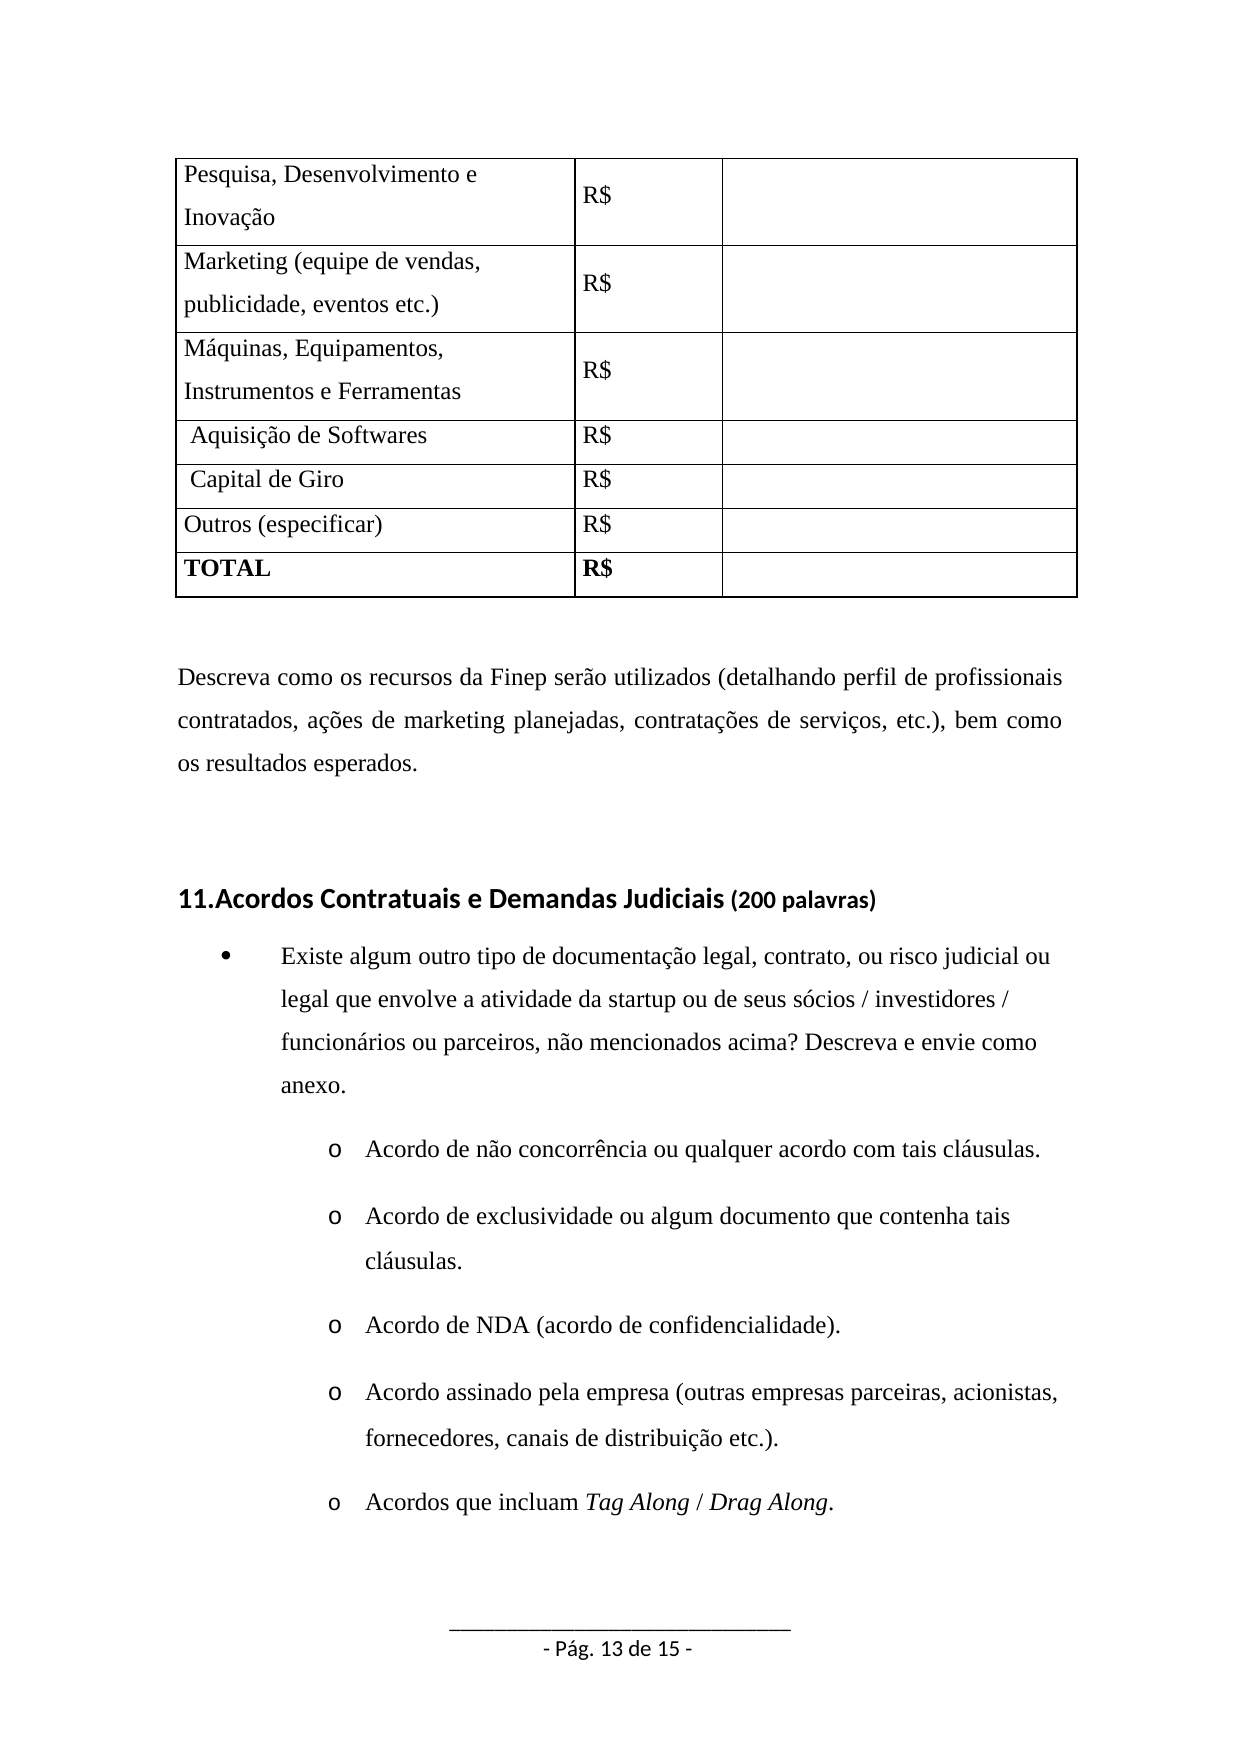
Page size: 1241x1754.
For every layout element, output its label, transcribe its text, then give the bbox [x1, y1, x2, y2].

list Acordo de exclusividade ou algum documento que contenha tais cláusulas. [327, 1201, 1063, 1275]
table_cell R$ [576, 421, 722, 463]
table_cell R$ [576, 509, 722, 552]
table_cell R$ [576, 159, 722, 245]
table_cell R$ [576, 465, 722, 508]
table_cell [723, 421, 1076, 463]
table_cell Aquisição de Softwares [177, 421, 574, 463]
table_cell Pesquisa, Desenvolvimento e Inovação [177, 159, 574, 245]
list Acordos que incluam Tag Along / Drag Along. [327, 1487, 1063, 1517]
table_cell [723, 553, 1076, 596]
list Acordo assinado pela empresa (outras empresas parceiras, acionistas, fornecedores, canais de distribuição etc.). [327, 1377, 1063, 1451]
table_cell Máquinas, Equipamentos, Instrumentos e Ferramentas [177, 333, 574, 419]
list Acordo de não concorrência ou qualquer acordo com tais cláusulas. [327, 1134, 1063, 1165]
table_cell R$ [576, 553, 722, 596]
list Acordo de NDA (acordo de confidencialidade). [327, 1310, 1063, 1341]
subtitle Acordos Contratuais e Demandas Judiciais (200 palavras) [177, 880, 1063, 916]
table_cell [723, 333, 1076, 419]
table_cell [723, 509, 1076, 552]
table_cell [723, 159, 1076, 245]
table_cell R$ [576, 333, 722, 419]
table_cell Capital de Giro [177, 465, 574, 508]
table_cell [723, 246, 1076, 332]
table_cell TOTAL [177, 553, 574, 596]
table_cell Outros (especificar) [177, 509, 574, 552]
table_cell [723, 465, 1076, 508]
table_cell Marketing (equipe de vendas, publicidade, eventos etc.) [177, 246, 574, 332]
table_cell R$ [576, 246, 722, 332]
text Descreva como os recursos da Finep serão utilizados (detalhando perfil de profissionais contratados, ações de marketing planejadas, contratações de serviços, etc.), bem como os resultados esperados. [177, 662, 1063, 777]
list Existe algum outro tipo de documentação legal, contrato, ou risco judicial ou legal que envolve a atividade da startup ou de seus sócios / investidores / funcionários ou parceiros, não mencionados acima? Descreva e envie como anexo. [222, 941, 1063, 1099]
